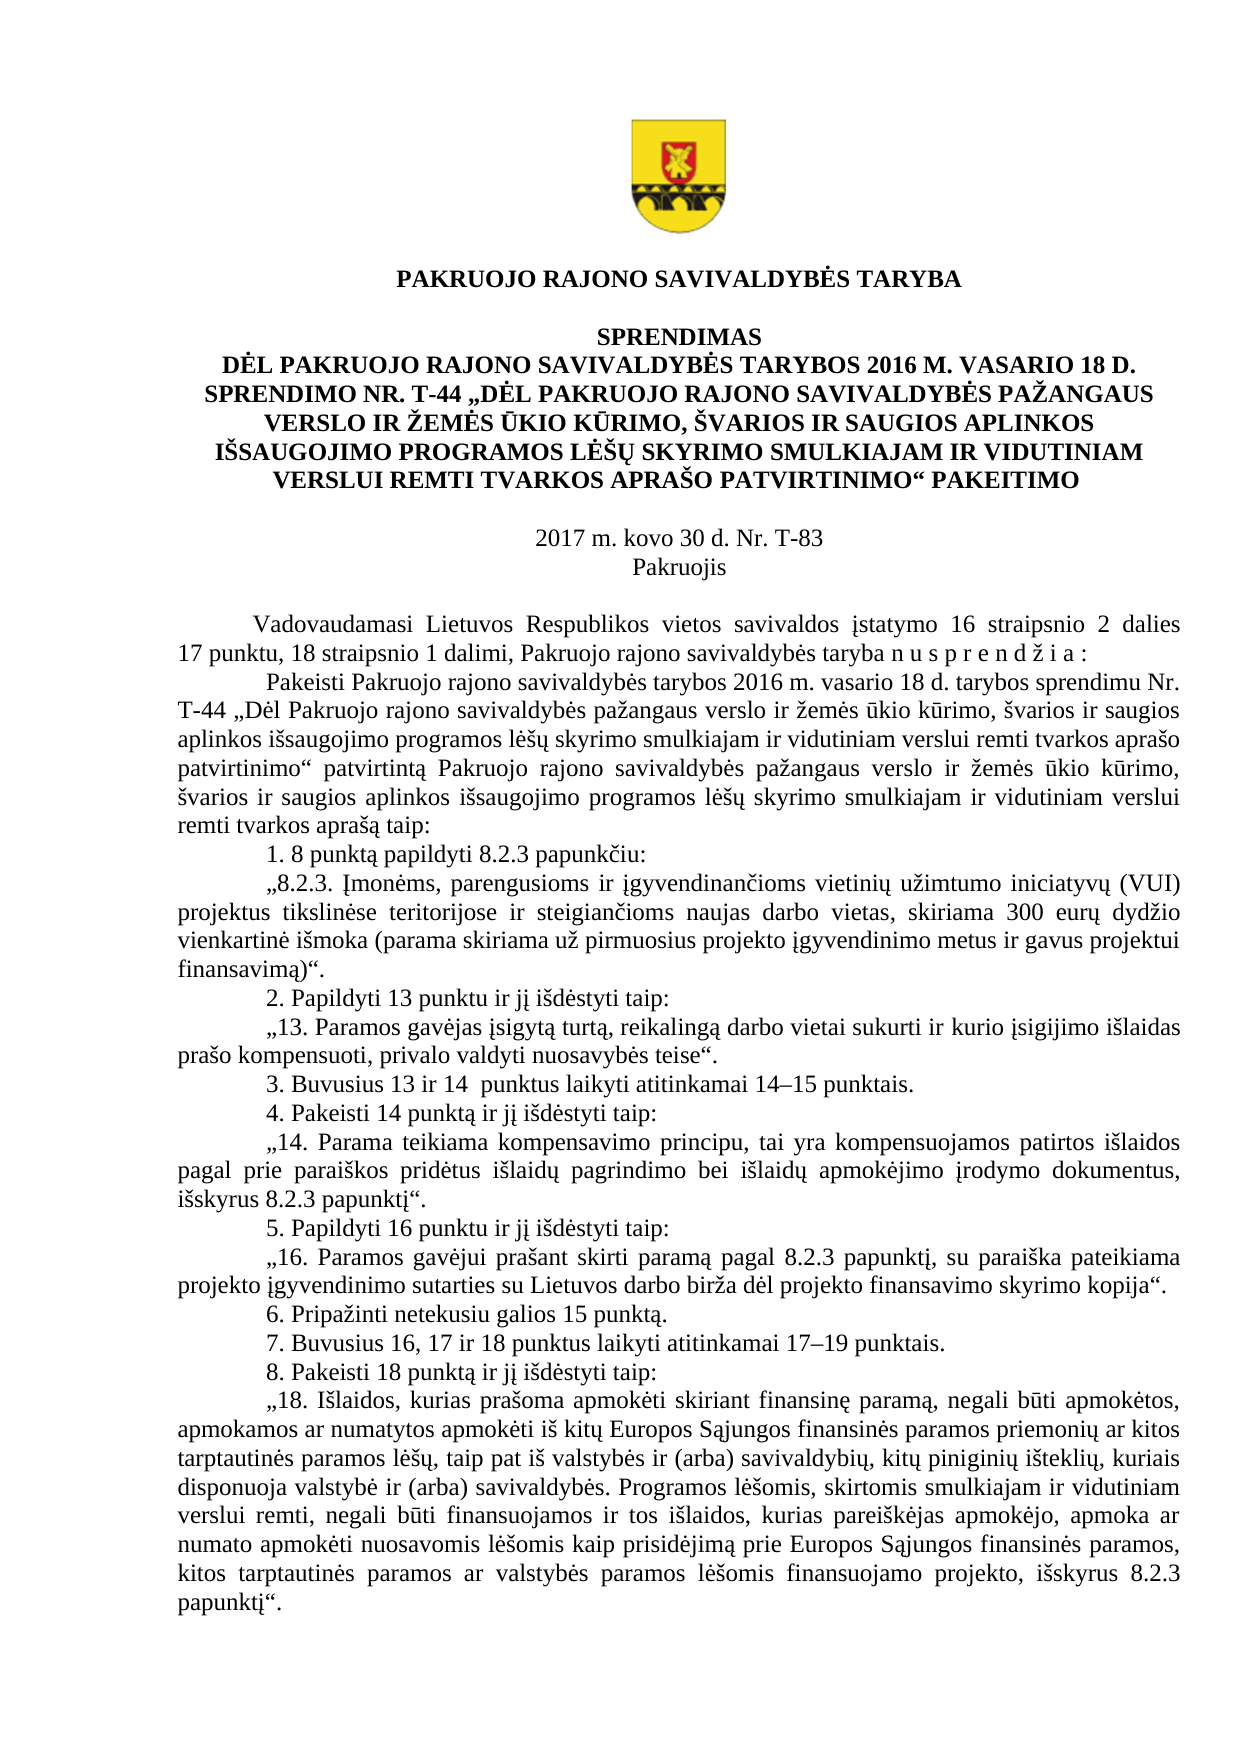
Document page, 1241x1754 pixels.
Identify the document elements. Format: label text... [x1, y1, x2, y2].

text 8. Pakeisti 18 punktą ir jį išdėstyti taip: [177, 1357, 1181, 1385]
text 6. Pripažinti netekusiu galios 15 punktą. [177, 1299, 1181, 1328]
text 2017 m. kovo 30 d. Nr. T-83 [177, 523, 1181, 552]
text 1. 8 punktą papildyti 8.2.3 papunkčiu: [177, 839, 1181, 868]
text Vadovaudamasi Lietuvos Respublikos vietos savivaldos įstatymo 16 straipsnio 2 dalies 17 punktu, 18 straipsnio 1 dalimi, Pakruojo rajono savivaldybės taryba nusprendžia: [177, 609, 1181, 667]
text 7. Buvusius 16, 17 ir 18 punktus laikyti atitinkamai 17–19 punktais. [177, 1328, 1181, 1357]
text 5. Papildyti 16 punktu ir jį išdėstyti taip: [177, 1213, 1181, 1242]
text 4. Pakeisti 14 punktą ir jį išdėstyti taip: [177, 1098, 1181, 1127]
text Pakeisti Pakruojo rajono savivaldybės tarybos 2016 m. vasario 18 d. tarybos sprendimu Nr. T-44 „Dėl Pakruojo rajono savivaldybės pažangaus verslo ir žemės ūkio kūrimo, švarios ir saugios aplinkos išsaugojimo programos lėšų skyrimo smulkiajam ir vidutiniam verslui remti tvarkos aprašo patvirtinimo“ patvirtintą Pakruojo rajono savivaldybės pažangaus verslo ir žemės ūkio kūrimo, švarios ir saugios aplinkos išsaugojimo programos lėšų skyrimo smulkiajam ir vidutiniam verslui remti tvarkos aprašą taip: [177, 667, 1181, 839]
text 2. Papildyti 13 punktu ir jį išdėstyti taip: [177, 983, 1181, 1012]
text „16. Paramos gavėjui prašant skirti paramą pagal 8.2.3 papunktį, su paraiška pateikiama projekto įgyvendinimo sutarties su Lietuvos darbo birža dėl projekto finansavimo skyrimo kopija“. [177, 1242, 1181, 1299]
text DĖL PAKRUOJO RAJONO SAVIVALDYBĖS TARYBOS 2016 M. VASARIO 18 D. SPRENDIMO NR. T-44 „DĖL PAKRUOJO RAJONO SAVIVALDYBĖS PAŽANGAUS VERSLO IR ŽEMĖS ŪKIO KŪRIMO, ŠVARIOS IR SAUGIOS APLINKOS IŠSAUGOJIMO PROGRAMOS LĖŠŲ SKYRIMO SMULKIAJAM IR VIDUTINIAM VERSLUI REMTI TVARKOS APRAŠO PATVIRTINIMO“ PAKEITIMO [177, 350, 1181, 494]
text „8.2.3. Įmonėms, parengusioms ir įgyvendinančioms vietinių užimtumo iniciatyvų (VUI) projektus tikslinėse teritorijose ir steigiančioms naujas darbo vietas, skiriama 300 eurų dydžio vienkartinė išmoka (parama skiriama už pirmuosius projekto įgyvendinimo metus ir gavus projektui finansavimą)“. [177, 868, 1181, 983]
text „13. Paramos gavėjas įsigytą turtą, reikalingą darbo vietai sukurti ir kurio įsigijimo išlaidas prašo kompensuoti, privalo valdyti nuosavybės teise“. [177, 1012, 1181, 1069]
text SPRENDIMAS [177, 322, 1181, 350]
text „14. Parama teikiama kompensavimo principu, tai yra kompensuojamos patirtos išlaidos pagal prie paraiškos pridėtus išlaidų pagrindimo bei išlaidų apmokėjimo įrodymo dokumentus, išskyrus 8.2.3 papunktį“. [177, 1127, 1181, 1213]
text 3. Buvusius 13 ir 14 punktus laikyti atitinkamai 14–15 punktais. [177, 1069, 1181, 1098]
text „18. Išlaidos, kurias prašoma apmokėti skiriant finansinę paramą, negali būti apmokėtos, apmokamos ar numatytos apmokėti iš kitų Europos Sąjungos finansinės paramos priemonių ar kitos tarptautinės paramos lėšų, taip pat iš valstybės ir (arba) savivaldybių, kitų piniginių išteklių, kuriais disponuoja valstybė ir (arba) savivaldybės. Programos lėšomis, skirtomis smulkiajam ir vidutiniam verslui remti, negali būti finansuojamos ir tos išlaidos, kurias pareiškėjas apmokėjo, apmoka ar numato apmokėti nuosavomis lėšomis kaip prisidėjimą prie Europos Sąjungos finansinės paramos, kitos tarptautinės paramos ar valstybės paramos lėšomis finansuojamo projekto, išskyrus 8.2.3 papunktį“. [177, 1385, 1181, 1615]
text PAKRUOJO RAJONO SAVIVALDYBĖS TARYBA [177, 264, 1181, 293]
text Pakruojis [177, 552, 1181, 580]
